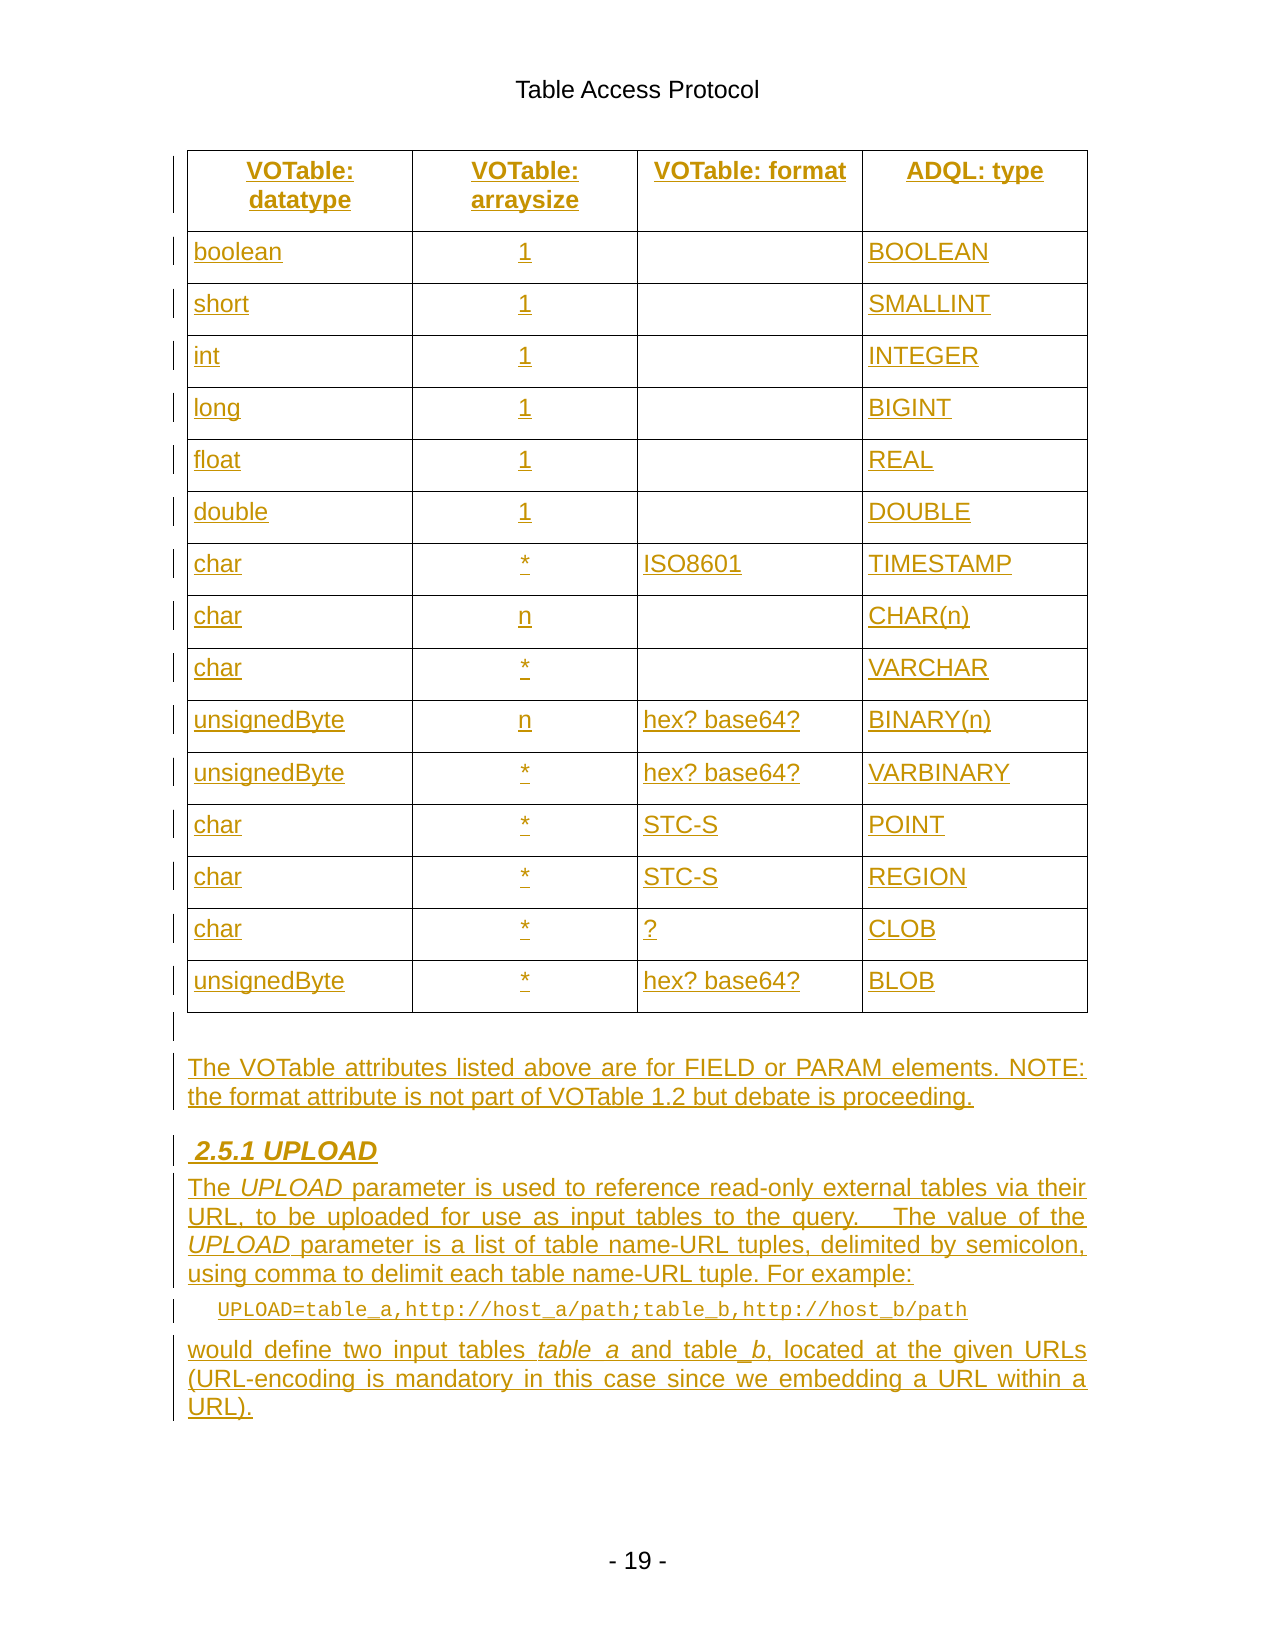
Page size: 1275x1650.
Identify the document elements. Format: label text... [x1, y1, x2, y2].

table_cell 1 [413, 232, 637, 283]
table_cell TIMESTAMP [863, 544, 1087, 595]
table_header ADQL: type [863, 151, 1087, 231]
text would define two input tables table_a and table_b, located at the given URLs [187, 1335, 1087, 1360]
table_cell CHAR(n) [863, 596, 1087, 647]
table_cell [638, 596, 862, 647]
table_cell double [188, 492, 412, 543]
table_cell BOOLEAN [863, 232, 1087, 283]
table_cell 1 [413, 336, 637, 387]
table_cell short [188, 284, 412, 335]
table_cell char [188, 857, 412, 908]
table_cell char [188, 649, 412, 699]
table_cell unsignedByte [188, 701, 412, 752]
text UPLOAD parameter is a list of table name-URL tuples, delimited by semicolon, [187, 1227, 1087, 1255]
table_cell * [413, 753, 637, 804]
text using comma to delimit each table name-URL tuple. For example: [187, 1256, 1087, 1288]
table_cell CLOB [863, 909, 1087, 960]
table_cell float [188, 440, 412, 491]
table_cell [638, 284, 862, 335]
table_header VOTable: format [638, 151, 862, 231]
table_cell * [413, 857, 637, 908]
subtitle UPLOAD [187, 1135, 1087, 1166]
text the format attribute is not part of VOTable 1.2 but debate is proceeding. [187, 1079, 1087, 1110]
table_cell REAL [863, 440, 1087, 491]
table_cell DOUBLE [863, 492, 1087, 543]
table_cell VARCHAR [863, 649, 1087, 699]
table_cell [638, 492, 862, 543]
table_cell n [413, 701, 637, 752]
table_cell [638, 649, 862, 699]
table_cell 1 [413, 440, 637, 491]
table_cell * [413, 544, 637, 595]
table_cell n [413, 596, 637, 647]
table_cell SMALLINT [863, 284, 1087, 335]
table_cell POINT [863, 805, 1087, 856]
text URL). [187, 1390, 1087, 1421]
table_cell unsignedByte [188, 961, 412, 1012]
table_cell [638, 388, 862, 439]
table_cell char [188, 544, 412, 595]
table_cell 1 [413, 284, 637, 335]
table_cell hex? base64? [638, 753, 862, 804]
table_cell 1 [413, 388, 637, 439]
table_cell 1 [413, 492, 637, 543]
table_cell STC-S [638, 857, 862, 908]
table_cell ISO8601 [638, 544, 862, 595]
table_cell REGION [863, 857, 1087, 908]
table_cell * [413, 649, 637, 699]
table_cell hex? base64? [638, 961, 862, 1012]
table_cell [638, 440, 862, 491]
table_cell * [413, 961, 637, 1012]
table_cell char [188, 909, 412, 960]
table_cell VARBINARY [863, 753, 1087, 804]
text The UPLOAD parameter is used to reference read-only external tables via their [187, 1173, 1087, 1198]
table_cell ? [638, 909, 862, 960]
table_cell [638, 232, 862, 283]
text The VOTable attributes listed above are for FIELD or PARAM elements. NOTE: [187, 1053, 1087, 1078]
text (URL-encoding is mandatory in this case since we embedding a URL within a [187, 1361, 1087, 1389]
table_cell unsignedByte [188, 753, 412, 804]
table_cell INTEGER [863, 336, 1087, 387]
table_cell * [413, 909, 637, 960]
table_cell char [188, 805, 412, 856]
table_cell BLOB [863, 961, 1087, 1012]
table_header VOTable: arraysize [413, 151, 637, 231]
table_cell BIGINT [863, 388, 1087, 439]
table_cell int [188, 336, 412, 387]
text UPLOAD=table_a,http://host_a/path;table_b,http://host_b/path [217, 1299, 1057, 1323]
table_cell BINARY(n) [863, 701, 1087, 752]
table_header VOTable: datatype [188, 151, 412, 231]
text URL, to be uploaded for use as input tables to the query. The value of the [187, 1199, 1087, 1226]
table_cell long [188, 388, 412, 439]
table_cell [638, 336, 862, 387]
table_cell * [413, 805, 637, 856]
table_cell STC-S [638, 805, 862, 856]
table_cell char [188, 596, 412, 647]
table_cell boolean [188, 232, 412, 283]
table_cell hex? base64? [638, 701, 862, 752]
